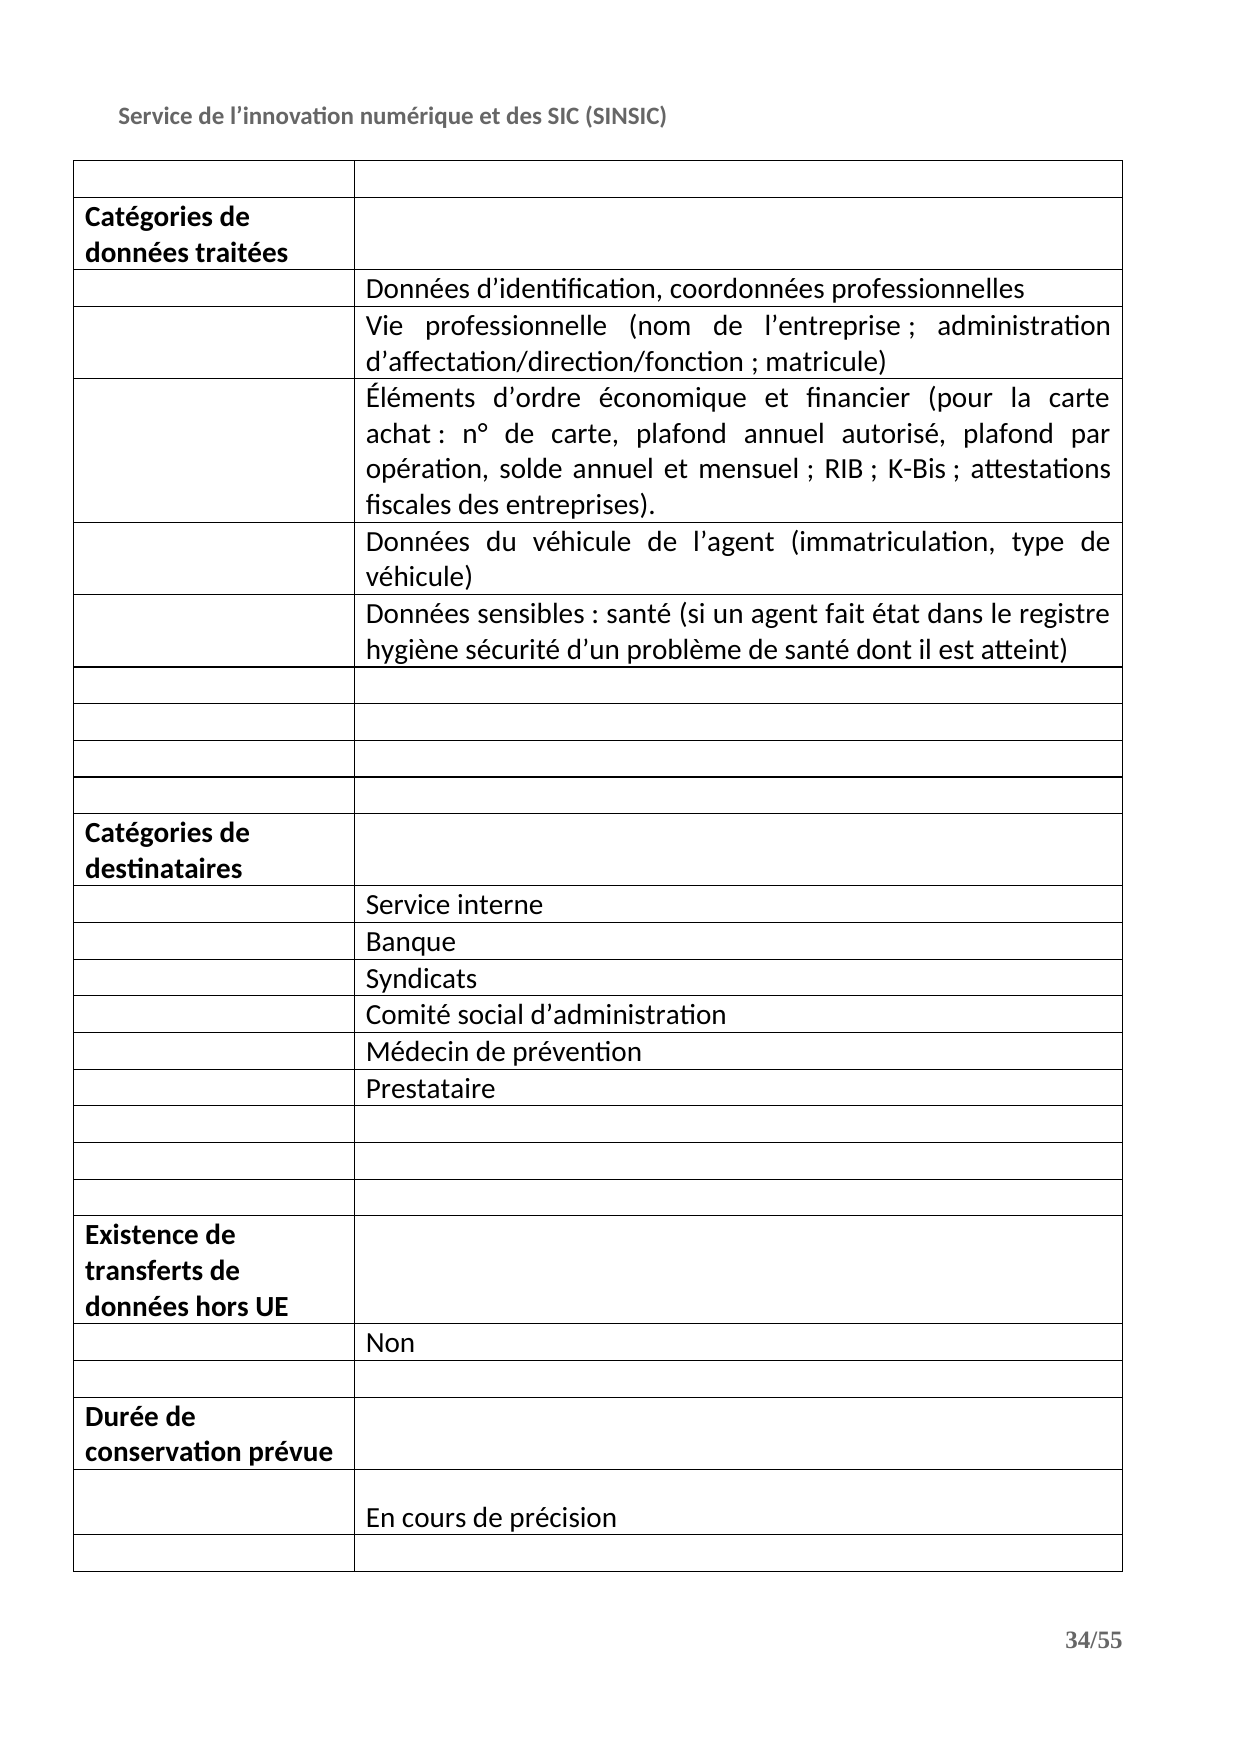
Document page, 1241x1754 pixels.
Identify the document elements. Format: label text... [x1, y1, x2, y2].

table_cell [74, 1070, 354, 1105]
table_cell [74, 595, 354, 666]
table_cell Prestataire [355, 1070, 1122, 1105]
table_cell [74, 1324, 354, 1360]
table_cell [74, 1470, 354, 1534]
table_cell [74, 161, 354, 197]
table_cell Service interne [355, 886, 1122, 922]
table_cell [74, 923, 354, 959]
table_cell Syndicats [355, 960, 1122, 995]
table_cell Non [355, 1324, 1122, 1360]
table_cell Données sensibles : santé (si un agent fait état dans le registre hygiène sécurité d’un problème de santé dont il est atteint) [355, 595, 1122, 666]
table_cell [355, 198, 1122, 269]
table_cell [74, 1180, 354, 1215]
table_cell [355, 1398, 1122, 1469]
table_cell [74, 1535, 354, 1571]
table_cell [74, 1033, 354, 1069]
table_cell [74, 270, 354, 306]
table_cell [355, 1106, 1122, 1142]
table_cell Catégories de destinataires [74, 814, 354, 885]
table_cell [355, 814, 1122, 885]
table_cell [74, 523, 354, 594]
table_cell [355, 161, 1122, 197]
table_cell En cours de précision [355, 1470, 1122, 1534]
table_cell Catégories de données traitées [74, 198, 354, 269]
table_cell [74, 886, 354, 922]
table_cell [74, 1143, 354, 1179]
table_cell [74, 379, 354, 522]
table_cell [355, 704, 1122, 740]
table_cell [355, 1180, 1122, 1215]
table_cell [74, 668, 354, 703]
table_cell [355, 1216, 1122, 1323]
table_cell [355, 668, 1122, 703]
table_cell Vie professionnelle (nom de l’entreprise ; administration d’affectation/direction/fonction ; matricule) [355, 307, 1122, 378]
table_cell [74, 960, 354, 995]
table_cell [355, 1535, 1122, 1571]
table_cell [74, 307, 354, 378]
table_cell [74, 1361, 354, 1397]
table_cell Comité social d’administration [355, 996, 1122, 1032]
table_cell [74, 1106, 354, 1142]
table_cell [355, 1143, 1122, 1179]
table_cell Données d’identification, coordonnées professionnelles [355, 270, 1122, 306]
table_cell [355, 1361, 1122, 1397]
table_cell [74, 704, 354, 740]
table_cell [355, 741, 1122, 776]
table_cell Banque [355, 923, 1122, 959]
table_cell [74, 778, 354, 813]
table_cell Existence de transferts de données hors UE [74, 1216, 354, 1323]
table_cell [355, 778, 1122, 813]
table_cell Médecin de prévention [355, 1033, 1122, 1069]
table_cell Éléments d’ordre économique et financier (pour la carte achat : n° de carte, plafond annuel autorisé, plafond par opération, solde annuel et mensuel ; RIB ; K-Bis ; attestations fiscales des entreprises). [355, 379, 1122, 522]
table_cell [74, 741, 354, 776]
table_cell Durée de conservation prévue [74, 1398, 354, 1469]
table_cell Données du véhicule de l’agent (immatriculation, type de véhicule) [355, 523, 1122, 594]
table_cell [74, 996, 354, 1032]
